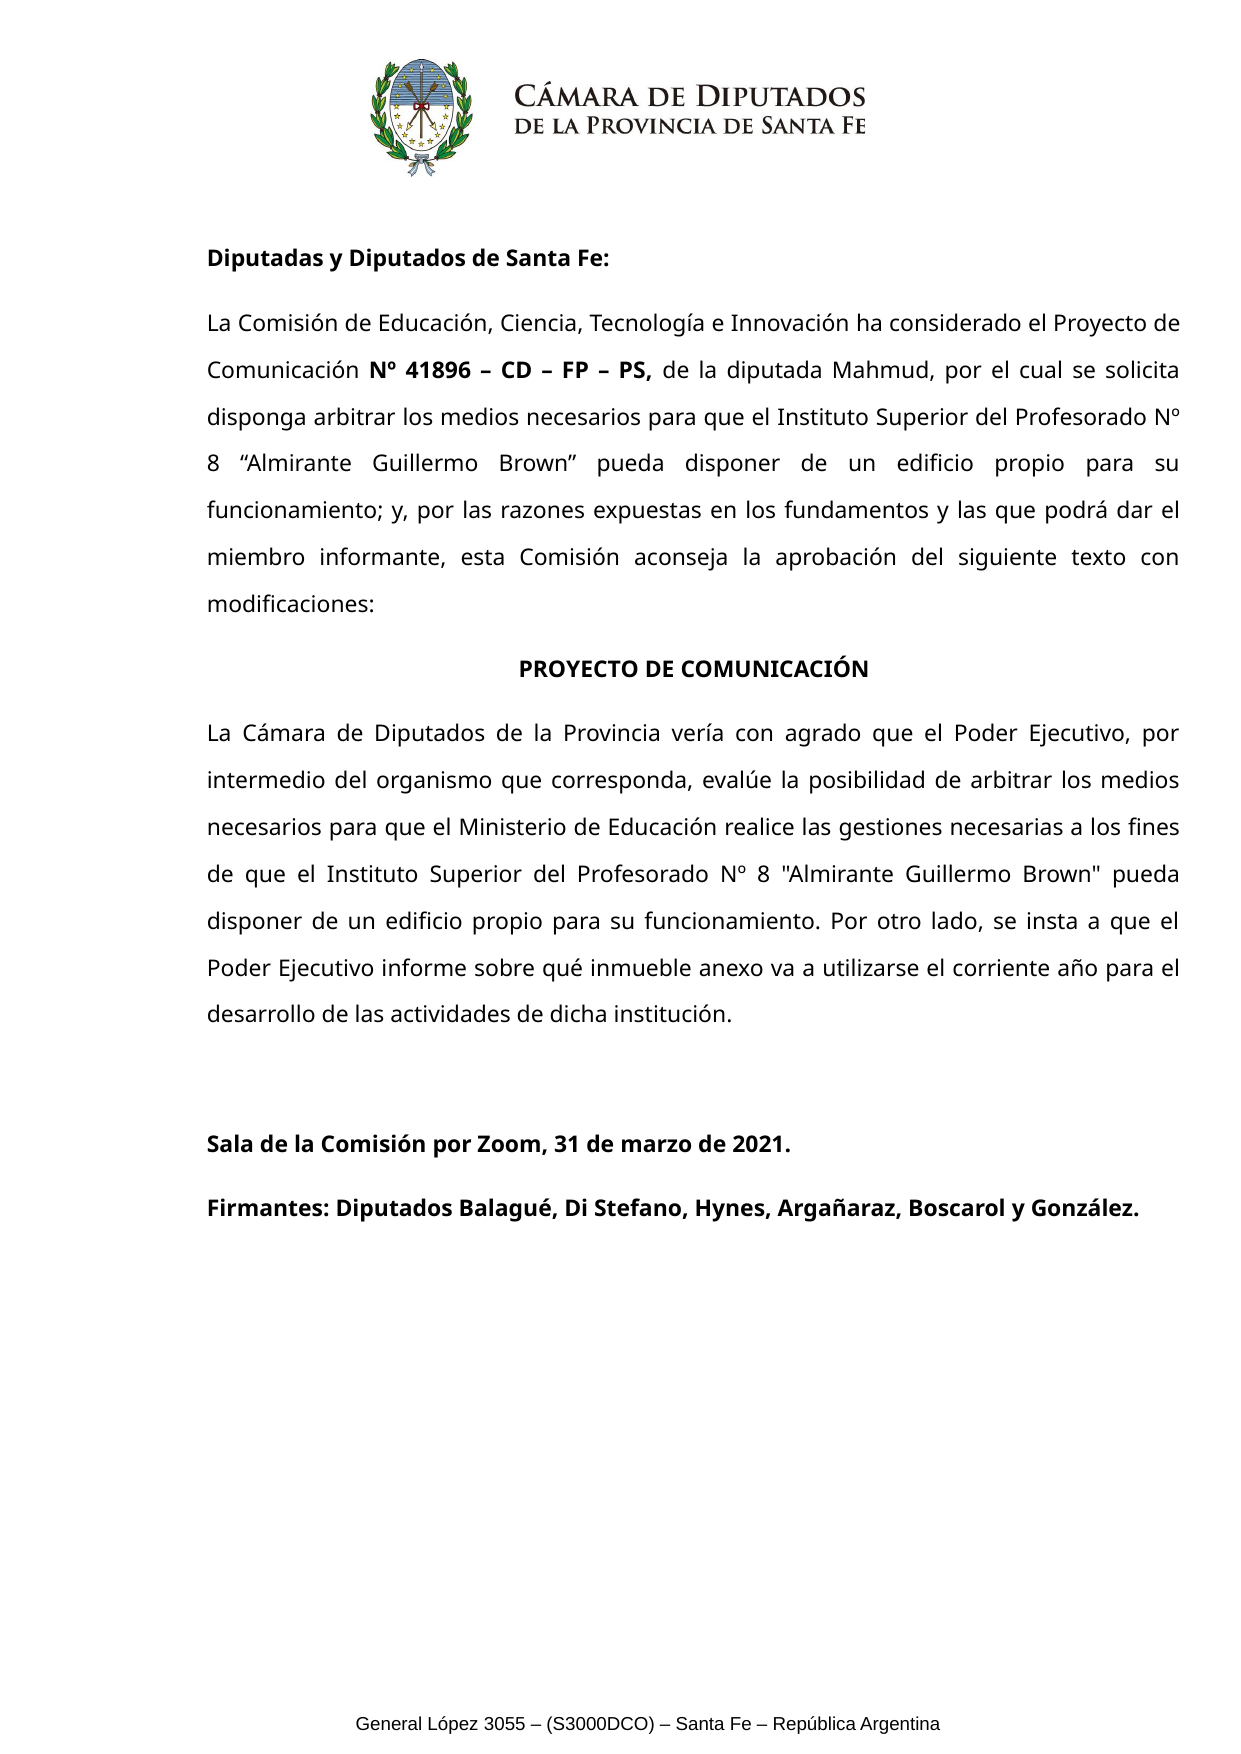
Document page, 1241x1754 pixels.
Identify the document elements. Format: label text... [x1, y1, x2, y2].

text Diputadas y Diputados de Santa Fe: [207, 242, 1181, 273]
text La Cámara de Diputados de la Provincia vería con agrado que el Poder Ejecutivo, por intermedio del organismo que corresponda, evalúe la posibilidad de arbitrar los medios necesarios para que el Ministerio de Educación realice las gestiones necesarias a los fines de que el Instituto Superior del Profesorado Nº 8 "Almirante Guillermo Brown" pueda disponer de un edificio propio para su funcionamiento. Por otro lado, se insta a que el Poder Ejecutivo informe sobre qué inmueble anexo va a utilizarse el corriente año para el desarrollo de las actividades de dicha institución. [207, 717, 1181, 1030]
text PROYECTO DE COMUNICACIÓN [207, 653, 1181, 684]
text Sala de la Comisión por Zoom, 31 de marzo de 2021. [207, 1128, 1181, 1159]
picture [370, 59, 866, 181]
text Firmantes: Diputados Balagué, Di Stefano, Hynes, Argañaraz, Boscarol y González. [207, 1192, 1181, 1223]
text La Comisión de Educación, Ciencia, Tecnología e Innovación ha considerado el Proyecto de Comunicación Nº 41896 – CD – FP – PS, de la diputada Mahmud, por el cual se solicita disponga arbitrar los medios necesarios para que el Instituto Superior del Profesorado Nº 8 “Almirante Guillermo Brown” pueda disponer de un edificio propio para su funcionamiento; y, por las razones expuestas en los fundamentos y las que podrá dar el miembro informante, esta Comisión aconseja la aprobación del siguiente texto con modificaciones: [207, 307, 1181, 619]
